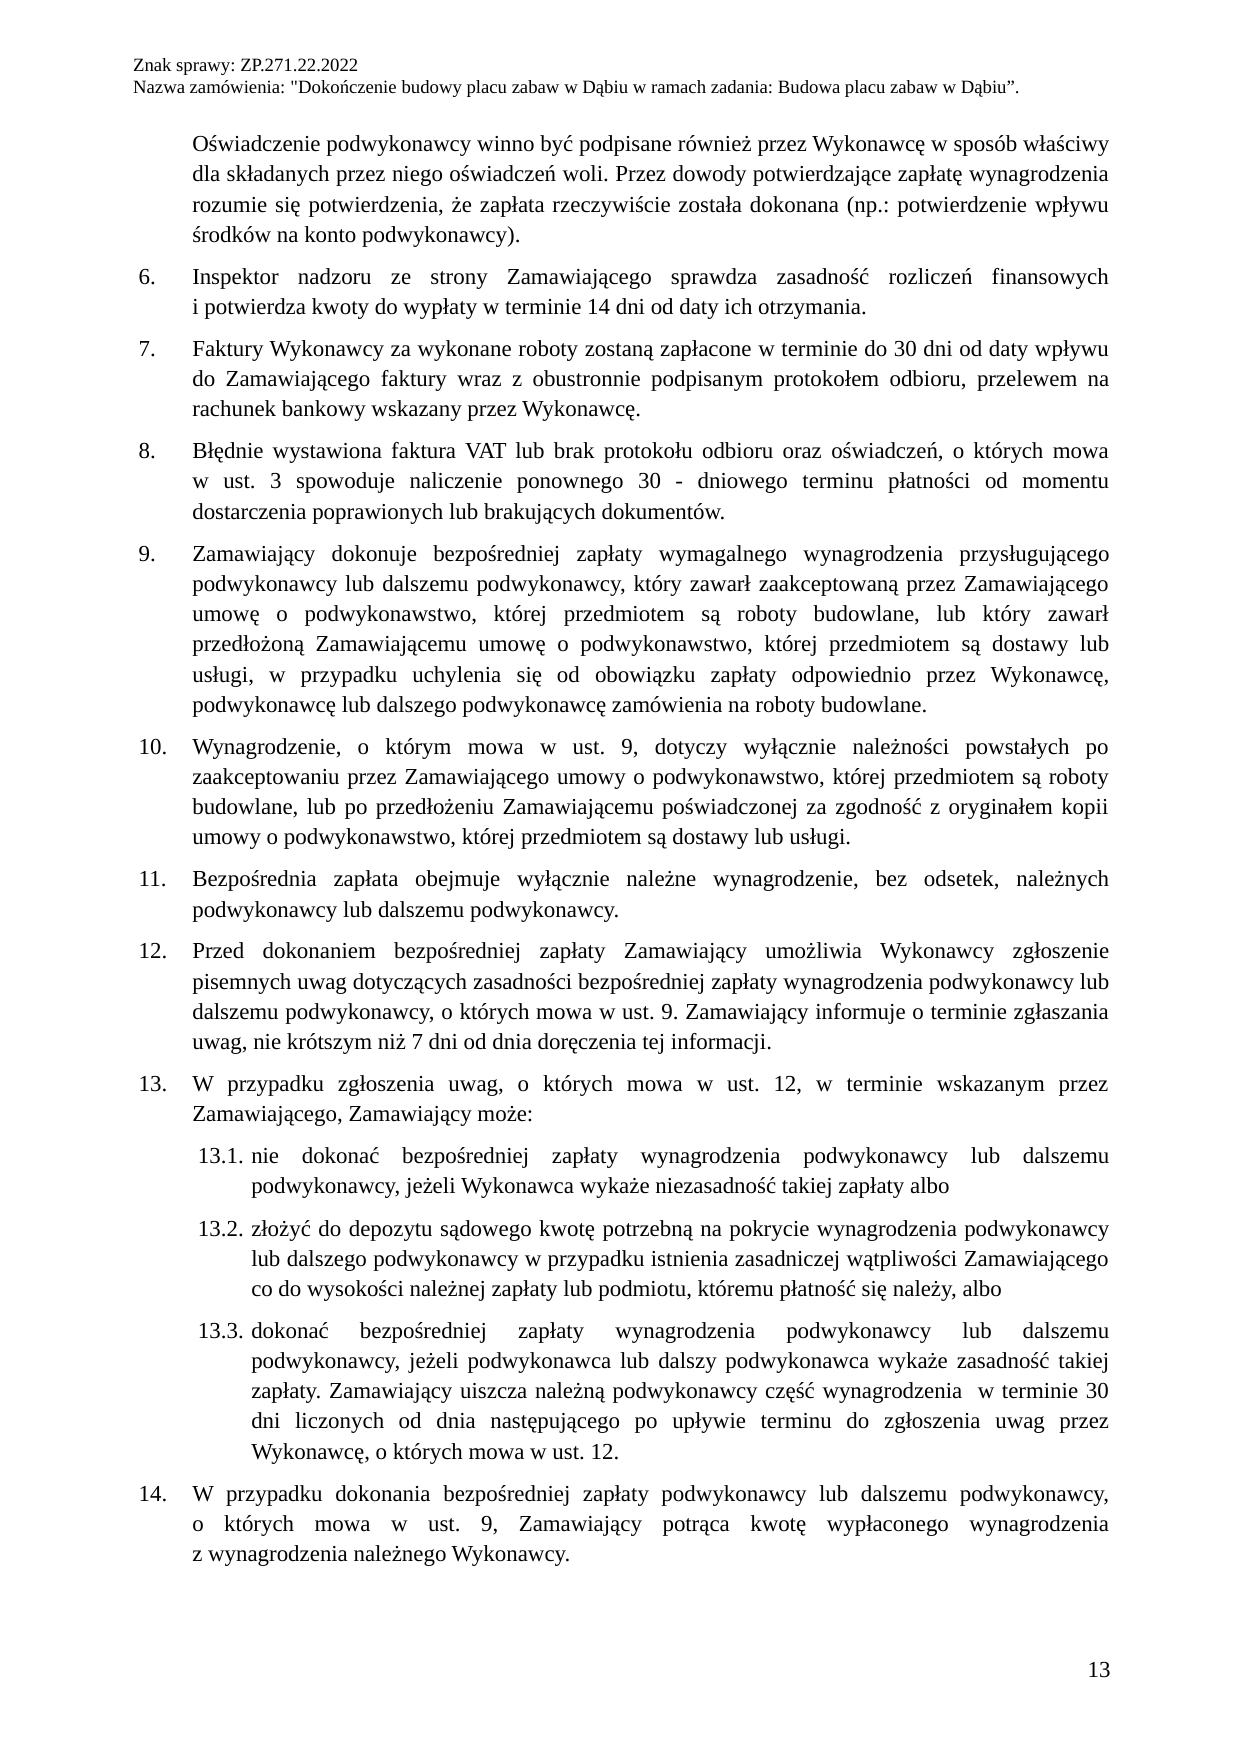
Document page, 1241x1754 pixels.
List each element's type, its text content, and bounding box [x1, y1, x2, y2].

list Oświadczenie podwykonawcy winno być podpisane również przez Wykonawcę w sposób właściwy dla składanych przez niego oświadczeń woli. Przez dowody potwierdzające zapłatę wynagrodzenia rozumie się potwierdzenia, że zapłata rzeczywiście została dokonana (np.: potwierdzenie wpływu środków na konto podwykonawcy). [133, 130, 1110, 247]
list Inspektor nadzoru ze strony Zamawiającego sprawdza zasadność rozliczeń finansowych i potwierdza kwoty do wypłaty w terminie 14 dni od daty ich otrzymania. [133, 263, 1110, 319]
list Zamawiający dokonuje bezpośredniej zapłaty wymagalnego wynagrodzenia przysługującego podwykonawcy lub dalszemu podwykonawcy, który zawarł zaakceptowaną przez Zamawiającego umowę o podwykonawstwo, której przedmiotem są roboty budowlane, lub który zawarł przedłożoną Zamawiającemu umowę o podwykonawstwo, której przedmiotem są dostawy lub usługi, w przypadku uchylenia się od obowiązku zapłaty odpowiednio przez Wykonawcę, podwykonawcę lub dalszego podwykonawcę zamówienia na roboty budowlane. [133, 540, 1110, 717]
list W przypadku zgłoszenia uwag, o których mowa w ust. 12, w terminie wskazanym przez Zamawiającego, Zamawiający może: [133, 1070, 1110, 1127]
list złożyć do depozytu sądowego kwotę potrzebną na pokrycie wynagrodzenia podwykonawcy lub dalszego podwykonawcy w przypadku istnienia zasadniczej wątpliwości Zamawiającego co do wysokości należnej zapłaty lub podmiotu, któremu płatność się należy, albo [192, 1214, 1110, 1301]
list dokonać bezpośredniej zapłaty wynagrodzenia podwykonawcy lub dalszemu podwykonawcy, jeżeli podwykonawca lub dalszy podwykonawca wykaże zasadność takiej zapłaty. Zamawiający uiszcza należną podwykonawcy część wynagrodzenia w terminie 30 dni liczonych od dnia następującego po upływie terminu do zgłoszenia uwag przez Wykonawcę, o których mowa w ust. 12. [192, 1317, 1110, 1464]
list W przypadku dokonania bezpośredniej zapłaty podwykonawcy lub dalszemu podwykonawcy, o których mowa w ust. 9, Zamawiający potrąca kwotę wypłaconego wynagrodzenia z wynagrodzenia należnego Wykonawcy. [133, 1480, 1110, 1567]
list Faktury Wykonawcy za wykonane roboty zostaną zapłacone w terminie do 30 dni od daty wpływu do Zamawiającego faktury wraz z obustronnie podpisanym protokołem odbioru, przelewem na rachunek bankowy wskazany przez Wykonawcę. [133, 335, 1110, 422]
list Przed dokonaniem bezpośredniej zapłaty Zamawiający umożliwia Wykonawcy zgłoszenie pisemnych uwag dotyczących zasadności bezpośredniej zapłaty wynagrodzenia podwykonawcy lub dalszemu podwykonawcy, o których mowa w ust. 9. Zamawiający informuje o terminie zgłaszania uwag, nie krótszym niż 7 dni od dnia doręczenia tej informacji. [133, 938, 1110, 1054]
list Błędnie wystawiona faktura VAT lub brak protokołu odbioru oraz oświadczeń, o których mowa w ust. 3 spowoduje naliczenie ponownego 30 - dniowego terminu płatności od momentu dostarczenia poprawionych lub brakujących dokumentów. [133, 437, 1110, 524]
list Wynagrodzenie, o którym mowa w ust. 9, dotyczy wyłącznie należności powstałych po zaakceptowaniu przez Zamawiającego umowy o podwykonawstwo, której przedmiotem są roboty budowlane, lub po przedłożeniu Zamawiającemu poświadczonej za zgodność z oryginałem kopii umowy o podwykonawstwo, której przedmiotem są dostawy lub usługi. [133, 733, 1110, 850]
list Bezpośrednia zapłata obejmuje wyłącznie należne wynagrodzenie, bez odsetek, należnych podwykonawcy lub dalszemu podwykonawcy. [133, 865, 1110, 922]
list nie dokonać bezpośredniej zapłaty wynagrodzenia podwykonawcy lub dalszemu podwykonawcy, jeżeli Wykonawca wykaże niezasadność takiej zapłaty albo [192, 1142, 1110, 1199]
